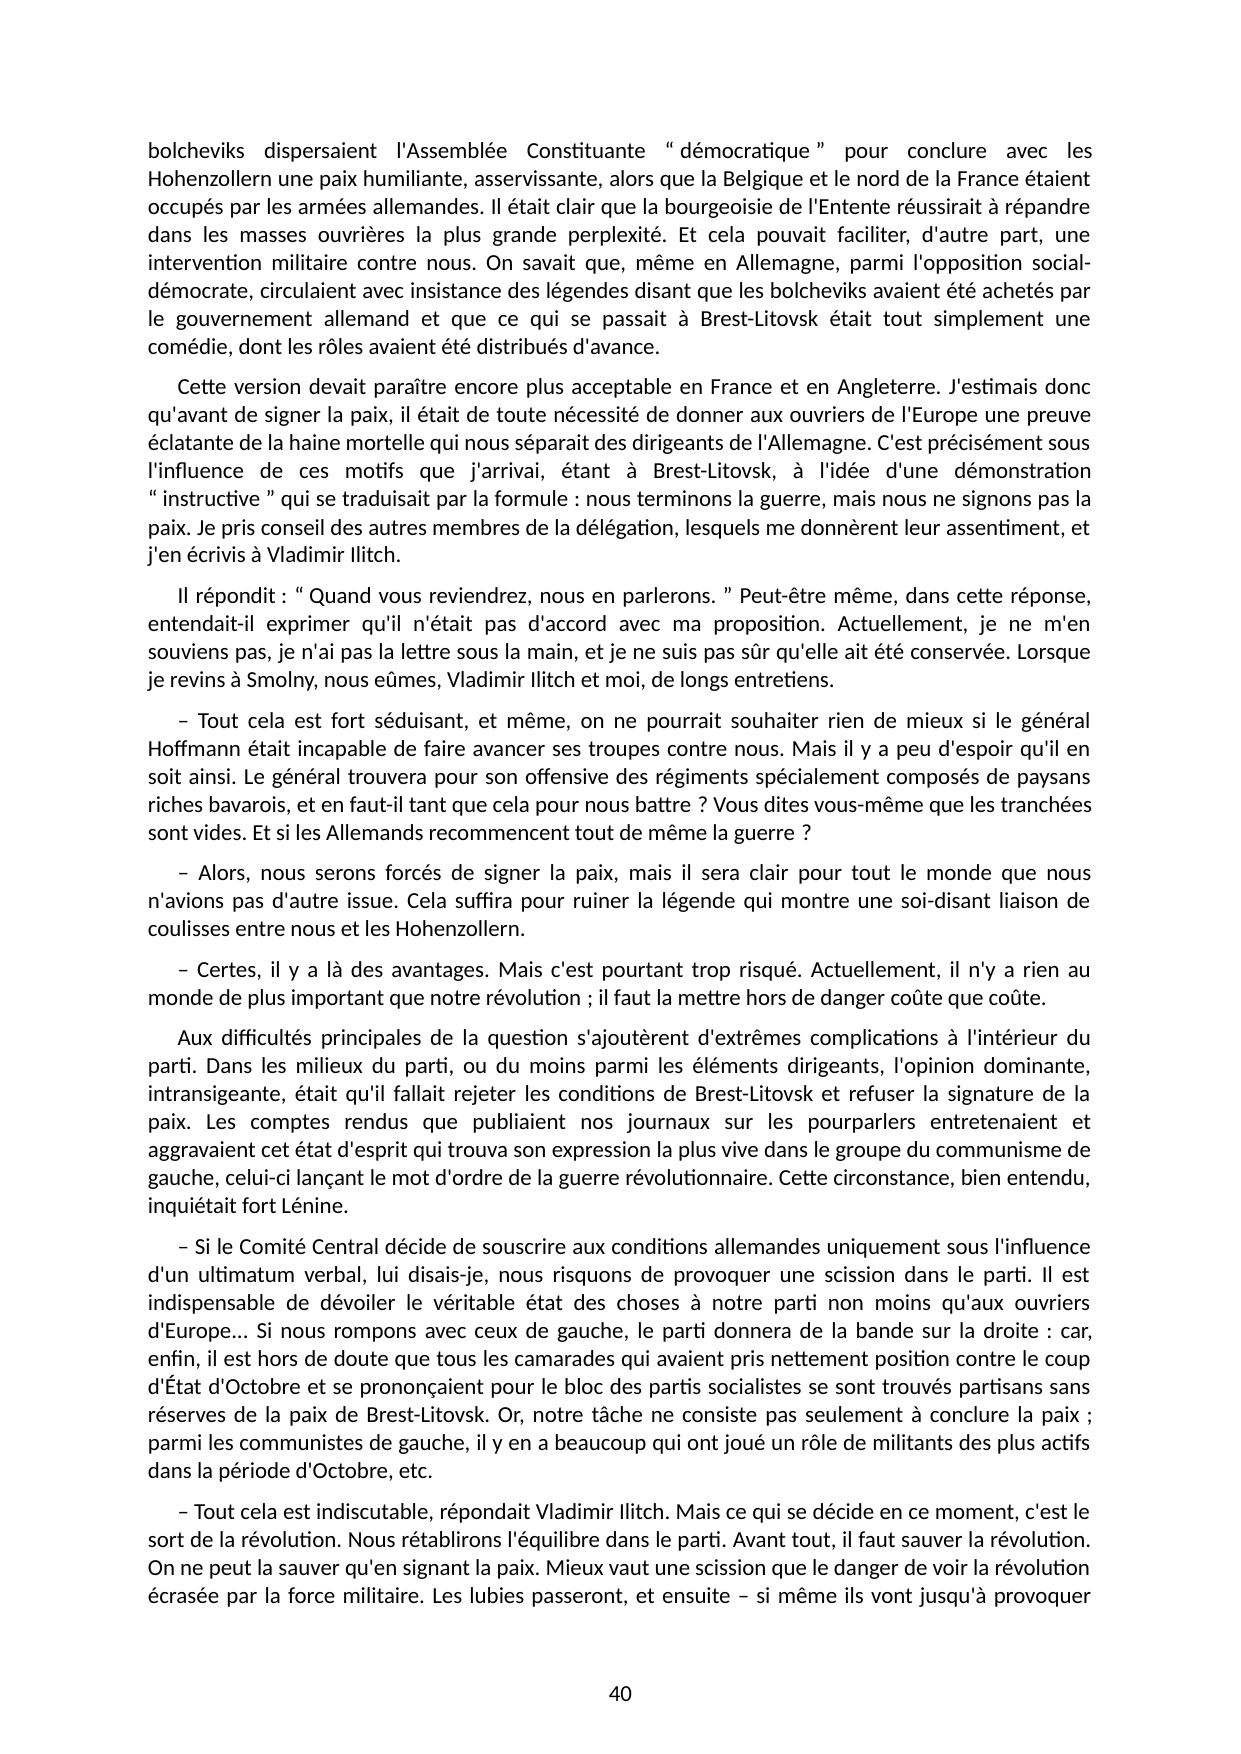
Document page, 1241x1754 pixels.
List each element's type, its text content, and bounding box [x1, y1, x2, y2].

text – Certes, il y a là des avantages. Mais c'est pourtant trop risqué. Actuellement, il n'y a rien au monde de plus important que notre révolution ; il faut la mettre hors de danger coûte que coûte. [148, 955, 1093, 1011]
text – Si le Comité Central décide de souscrire aux conditions allemandes uniquement sous l'influence d'un ultimatum verbal, lui disais-je, nous risquons de provoquer une scission dans le parti. Il est indispensable de dévoiler le véritable état des choses à notre parti non moins qu'aux ouvriers d'Europe... Si nous rompons avec ceux de gauche, le parti donnera de la bande sur la droite : car, enfin, il est hors de doute que tous les camarades qui avaient pris nettement position contre le coup d'État d'Octobre et se prononçaient pour le bloc des partis socialistes se sont trouvés partisans sans réserves de la paix de Brest-Litovsk. Or, notre tâche ne consiste pas seulement à conclure la paix ; parmi les communistes de gauche, il y en a beaucoup qui ont joué un rôle de militants des plus actifs dans la période d'Octobre, etc. [148, 1232, 1093, 1484]
text Il répondit : “ Quand vous reviendrez, nous en parlerons. ” Peut-être même, dans cette réponse, entendait-il exprimer qu'il n'était pas d'accord avec ma proposition. Actuellement, je ne m'en souviens pas, je n'ai pas la lettre sous la main, et je ne suis pas sûr qu'elle ait été conservée. Lorsque je revins à Smolny, nous eûmes, Vladimir Ilitch et moi, de longs entretiens. [148, 581, 1093, 693]
text Cette version devait paraître encore plus acceptable en France et en Angleterre. J'estimais donc qu'avant de signer la paix, il était de toute nécessité de donner aux ouvriers de l'Europe une preuve éclatante de la haine mortelle qui nous séparait des dirigeants de l'Allemagne. C'est précisément sous l'influence de ces motifs que j'arrivai, étant à Brest-Litovsk, à l'idée d'une démonstration “ instructive ” qui se traduisait par la formule : nous terminons la guerre, mais nous ne signons pas la paix. Je pris conseil des autres membres de la délégation, lesquels me donnèrent leur assentiment, et j'en écrivis à Vladimir Ilitch. [148, 372, 1093, 569]
text Aux difficultés principales de la question s'ajoutèrent d'extrêmes complications à l'intérieur du parti. Dans les milieux du parti, ou du moins parmi les éléments dirigeants, l'opinion dominante, intransigeante, était qu'il fallait rejeter les conditions de Brest-Litovsk et refuser la signature de la paix. Les comptes rendus que publiaient nos journaux sur les pourparlers entretenaient et aggravaient cet état d'esprit qui trouva son expression la plus vive dans le groupe du communisme de gauche, celui-ci lançant le mot d'ordre de la guerre révolutionnaire. Cette circonstance, bien entendu, inquiétait fort Lénine. [148, 1023, 1093, 1219]
text bolcheviks dispersaient l'Assemblée Constituante “ démocratique ” pour conclure avec les Hohenzollern une paix humiliante, asservissante, alors que la Belgique et le nord de la France étaient occupés par les armées allemandes. Il était clair que la bourgeoisie de l'Entente réussirait à répandre dans les masses ouvrières la plus grande perplexité. Et cela pouvait faciliter, d'autre part, une intervention militaire contre nous. On savait que, même en Allemagne, parmi l'opposition social-démocrate, circulaient avec insistance des légendes disant que les bolcheviks avaient été achetés par le gouvernement allemand et que ce qui se passait à Brest-Litovsk était tout simplement une comédie, dont les rôles avaient été distribués d'avance. [148, 136, 1093, 360]
text – Tout cela est fort séduisant, et même, on ne pourrait souhaiter rien de mieux si le général Hoffmann était incapable de faire avancer ses troupes contre nous. Mais il y a peu d'espoir qu'il en soit ainsi. Le général trouvera pour son offensive des régiments spécialement composés de paysans riches bavarois, et en faut-il tant que cela pour nous battre ? Vous dites vous-même que les tranchées sont vides. Et si les Allemands recommencent tout de même la guerre ? [148, 706, 1093, 846]
text – Alors, nous serons forcés de signer la paix, mais il sera clair pour tout le monde que nous n'avions pas d'autre issue. Cela suffira pour ruiner la légende qui montre une soi-disant liaison de coulisses entre nous et les Hohenzollern. [148, 858, 1093, 942]
text – Tout cela est indiscutable, répondait Vladimir Ilitch. Mais ce qui se décide en ce moment, c'est le sort de la révolution. Nous rétablirons l'équilibre dans le parti. Avant tout, il faut sauver la révolution. On ne peut la sauver qu'en signant la paix. Mieux vaut une scission que le danger de voir la révolution écrasée par la force militaire. Les lubies passeront, et ensuite – si même ils vont jusqu'à provoquer [148, 1497, 1093, 1609]
